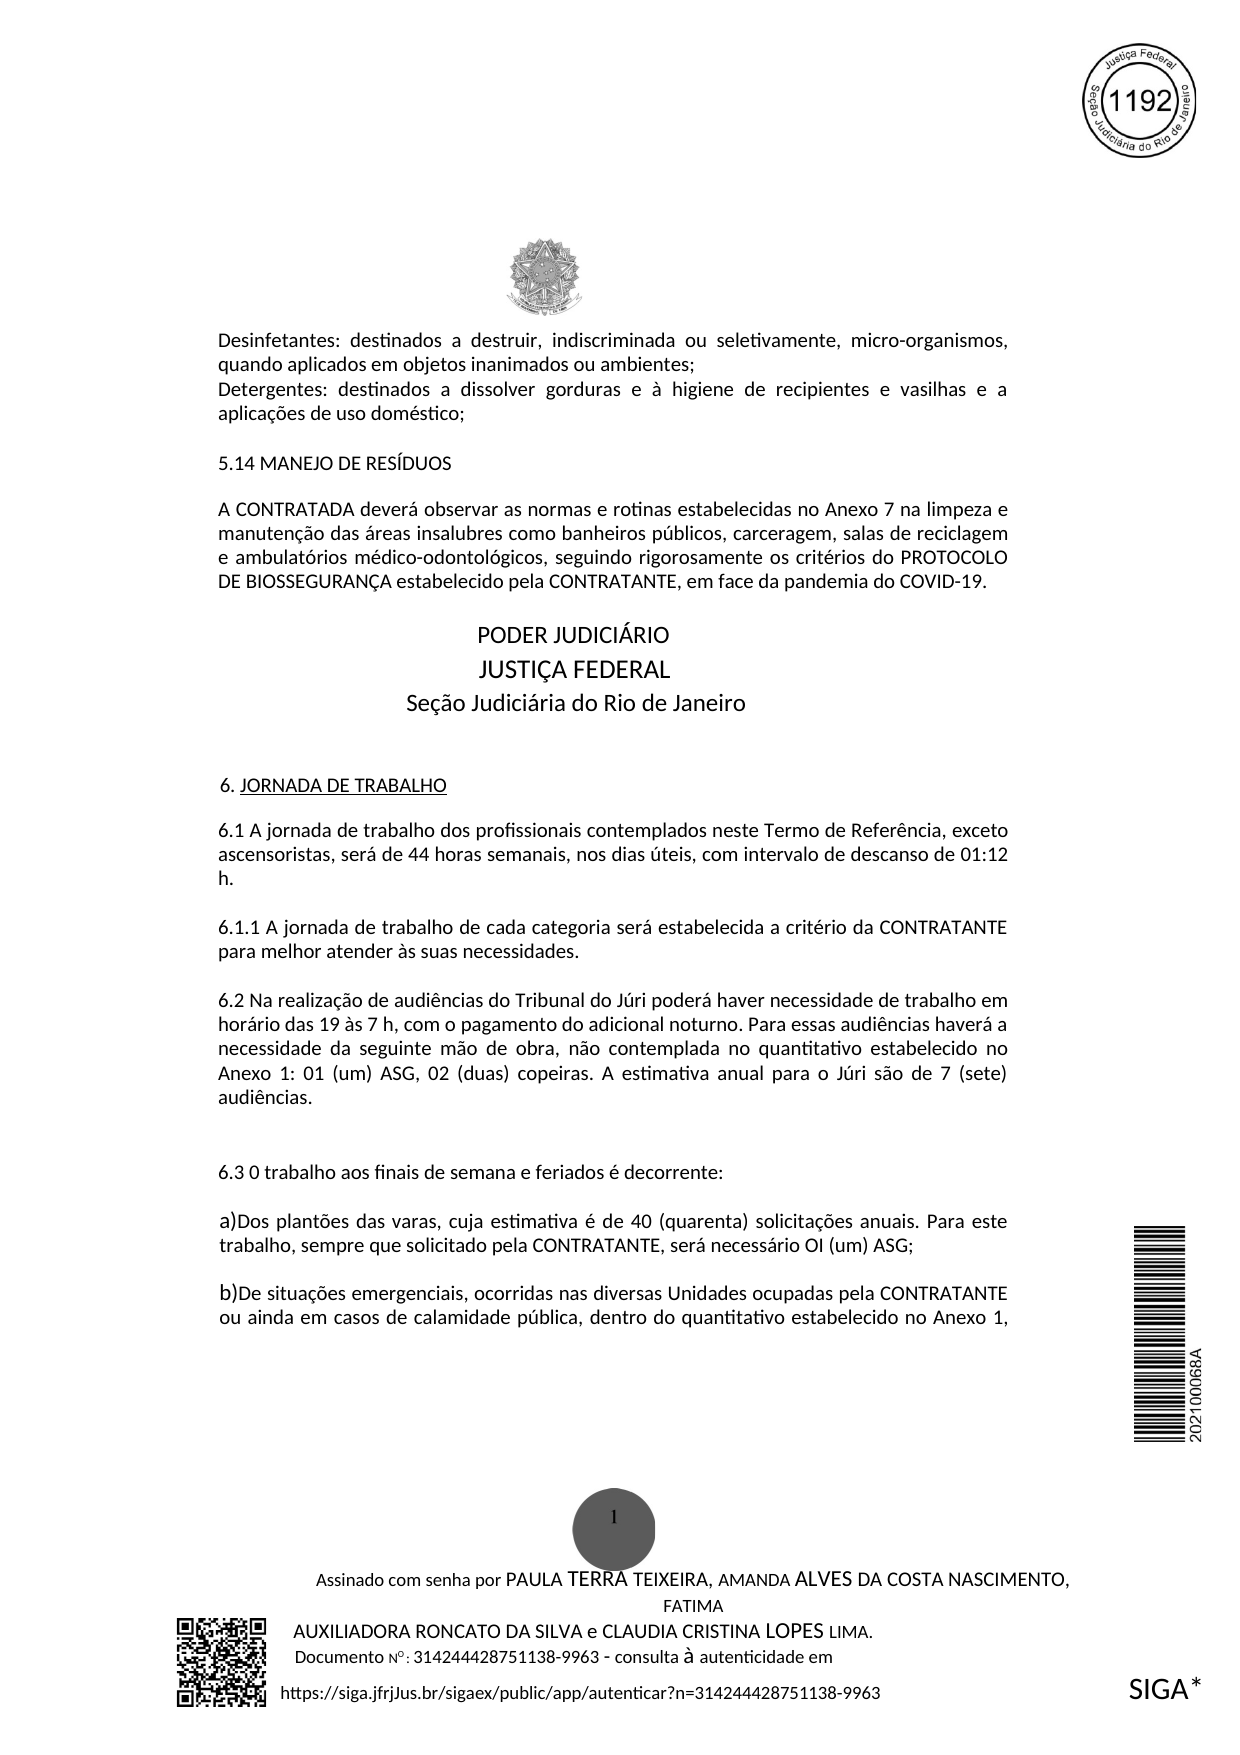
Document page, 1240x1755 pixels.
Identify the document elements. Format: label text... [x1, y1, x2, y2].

text Detergentes: destinados a dissolver gorduras e à higiene de recipientes e vasilhas e a aplicações de uso doméstico; [218, 378, 1009, 426]
text 6.1 A jornada de trabalho dos profissionais contemplados neste Termo de Referência, exceto ascensoristas, será de 44 horas semanais, nos dias úteis, com intervalo de descanso de 01:12 h. [218, 818, 1009, 890]
text A CONTRATADA deverá observar as normas e rotinas estabelecidas no Anexo 7 na limpeza e manutenção das áreas insalubres como banheiros públicos, carceragem, salas de reciclagem e ambulatórios médico-odontológicos, seguindo rigorosamente os critérios do PROTOCOLO DE BIOSSEGURANÇA estabelecido pela CONTRATANTE, em face da pandemia do COVID-19. [218, 497, 1009, 594]
list De situações emergenciais, ocorridas nas diversas Unidades ocupadas pela CONTRATANTE ou ainda em casos de calamidade pública, dentro do quantitativo estabelecido no Anexo 1, [219, 1279, 1009, 1329]
text 6.3 0 trabalho aos finais de semana e feriados é decorrente: [218, 1160, 1009, 1184]
text Desinfetantes: destinados a destruir, indiscriminada ou seletivamente, micro-organismos, quando aplicados em objetos inanimados ou ambientes; [218, 328, 1009, 377]
text 5.14 MANEJO DE RESÍDUOS [218, 451, 1009, 475]
text JUSTIÇA FEDERAL [478, 653, 753, 686]
text 6.2 Na realização de audiências do Tribunal do Júri poderá haver necessidade de trabalho em horário das 19 às 7 h, com o pagamento do adicional noturno. Para essas audiências haverá a necessidade da seguinte mão de obra, não contemplada no quantitativo estabelecido no Anexo 1: 01 (um) ASG, 02 (duas) copeiras. A estimativa anual para o Júri são de 7 (sete) audiências. [218, 989, 1009, 1109]
subtitle 6. JORNADA DE TRABALHO [219, 772, 1009, 797]
text PODER JUDICIÁRIO [477, 619, 1009, 649]
list Dos plantões das varas, cuja estimativa é de 40 (quarenta) solicitações anuais. Para este trabalho, sempre que solicitado pela CONTRATANTE, será necessário OI (um) ASG; [219, 1207, 1009, 1258]
text Seção Judiciária do Rio de Janeiro [406, 688, 1009, 718]
text 6.1.1 A jornada de trabalho de cada categoria será estabelecida a critério da CONTRATANTE para melhor atender às suas necessidades. [218, 915, 1009, 964]
